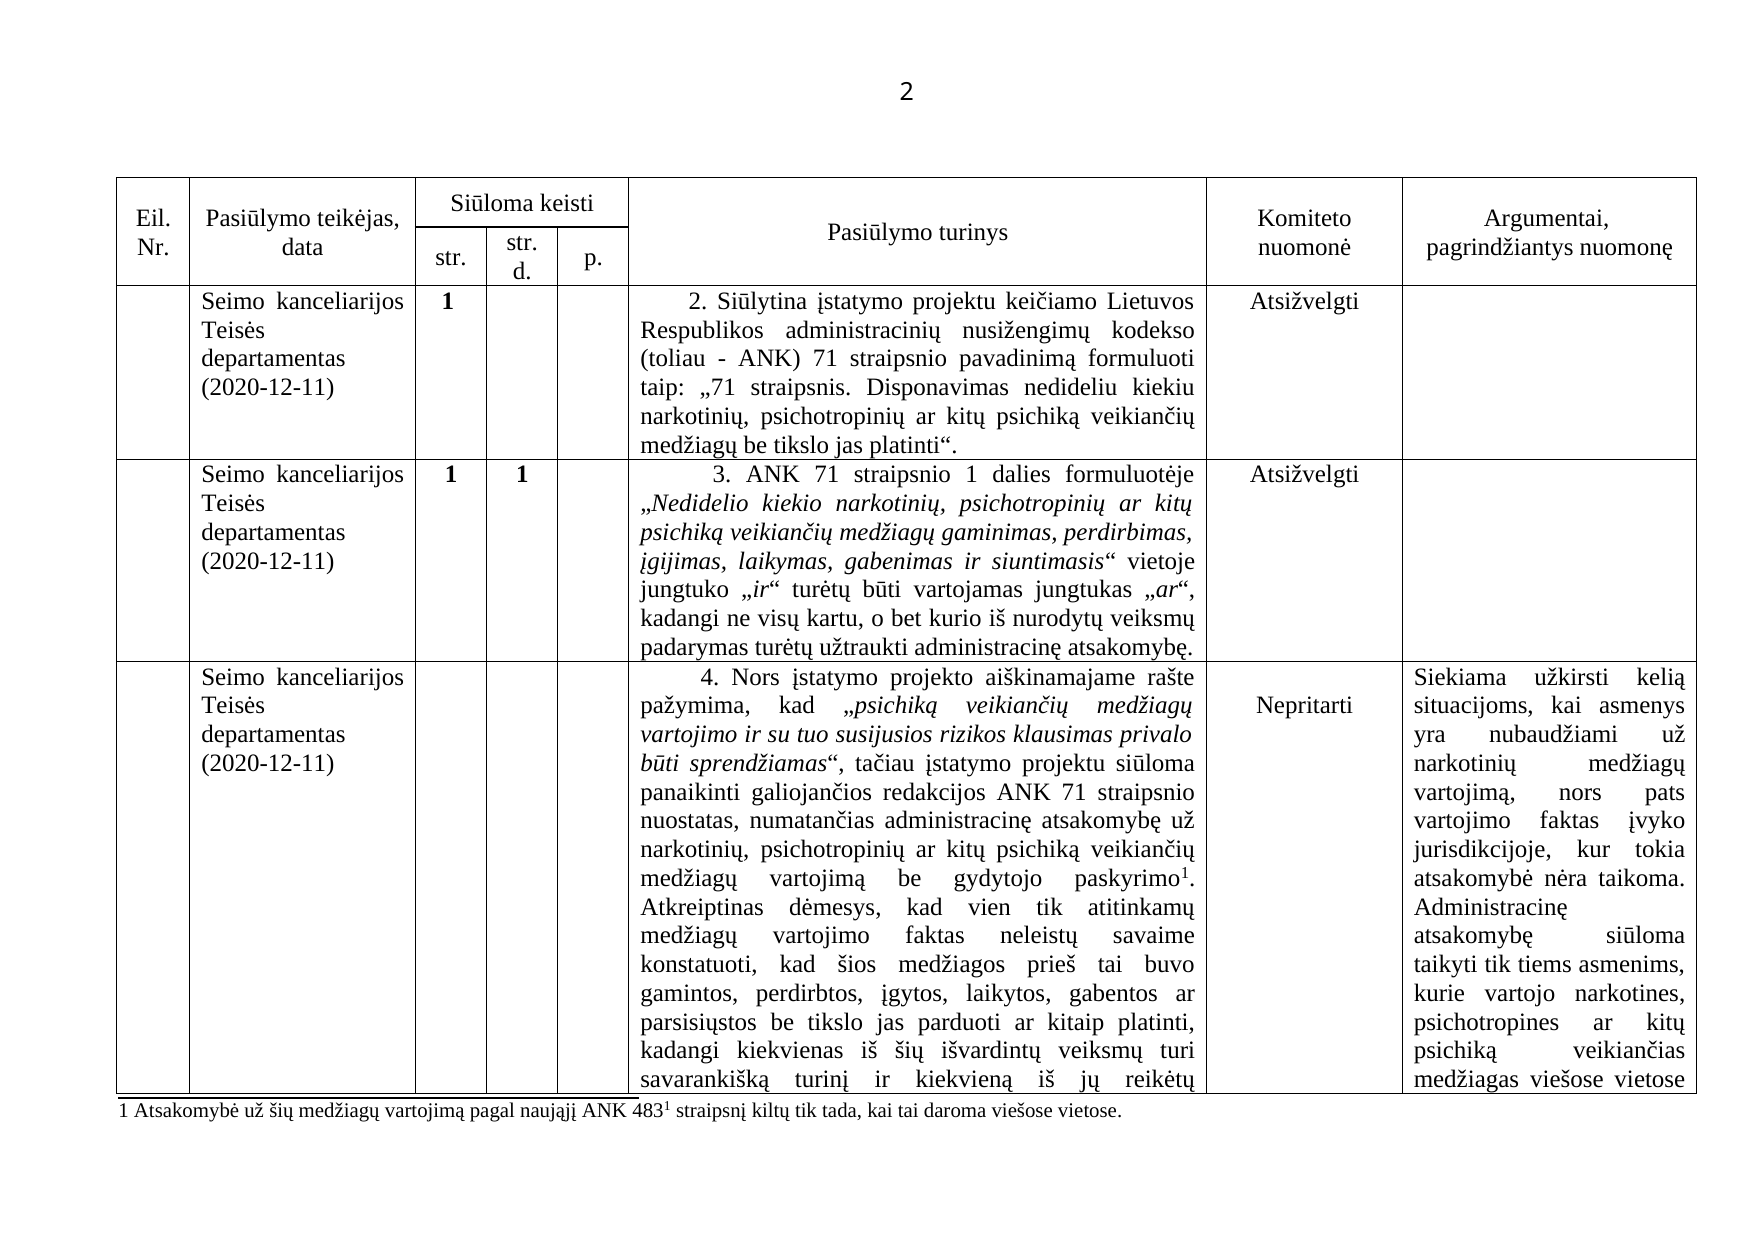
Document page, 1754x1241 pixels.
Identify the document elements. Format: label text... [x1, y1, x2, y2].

table_header Eil. Nr. [117, 178, 189, 285]
table_header Pasiūlymo turinys [629, 178, 1206, 285]
table_cell [558, 662, 628, 1093]
table_cell Seimo kanceliarijos Teisės departamentas (2020-12-11) [190, 662, 415, 1093]
table_cell [1403, 286, 1696, 458]
table_cell Seimo kanceliarijos Teisės departamentas (2020-12-11) [190, 460, 415, 661]
table_cell [117, 460, 189, 661]
table_cell [558, 286, 628, 458]
table_cell 4. Nors įstatymo projekto aiškinamajame rašte pažymima, kad „psichiką veikiančių medžiagų vartojimo ir su tuo susijusios rizikos klausimas privalo būti sprendžiamas“, tačiau įstatymo projektu siūloma panaikinti galiojančios redakcijos ANK 71 straipsnio nuostatas, numatančias administracinę atsakomybę už narkotinių, psichotropinių ar kitų psichiką veikiančių medžiagų vartojimą be gydytojo paskyrimo. Atkreiptinas dėmesys, kad vien tik atitinkamų medžiagų vartojimo faktas neleistų savaime konstatuoti, kad šios medžiagos prieš tai buvo gamintos, perdirbtos, įgytos, laikytos, gabentos ar parsisiųstos be tikslo jas parduoti ar kitaip platinti, kadangi kiekvienas iš šių išvardintų veiksmų turi savarankišką turinį ir kiekvieną iš jų reikėtų [629, 662, 1206, 1093]
table_cell [487, 662, 557, 1093]
table_cell Atsižvelgti [1207, 286, 1402, 458]
table_cell Nepritarti [1207, 662, 1402, 1093]
table_cell [558, 460, 628, 661]
table_cell [117, 286, 189, 458]
table_cell 2. Siūlytina įstatymo projektu keičiamo Lietuvos Respublikos administracinių nusižengimų kodekso (toliau - ANK) 71 straipsnio pavadinimą formuluoti taip: „71 straipsnis. Disponavimas nedideliu kiekiu narkotinių, psichotropinių ar kitų psichiką veikiančių medžiagų be tikslo jas platinti“. [629, 286, 1206, 458]
table_cell [1403, 460, 1696, 661]
table_header Pasiūlymo teikėjas, data [190, 178, 415, 285]
table_cell Seimo kanceliarijos Teisės departamentas (2020-12-11) [190, 286, 415, 458]
table_cell [487, 286, 557, 458]
table_cell [416, 662, 486, 1093]
table_cell Siekiama užkirsti kelią situacijoms, kai asmenys yra nubaudžiami už narkotinių medžiagų vartojimą, nors pats vartojimo faktas įvyko jurisdikcijoje, kur tokia atsakomybė nėra taikoma. Administracinę atsakomybę siūloma taikyti tik tiems asmenims, kurie vartojo narkotines, psichotropines ar kitų psichiką veikiančias medžiagas viešose vietose [1403, 662, 1696, 1093]
table_cell str. [416, 228, 486, 285]
table_header Argumentai, pagrindžiantys nuomonę [1403, 178, 1696, 285]
table_header Komiteto nuomonė [1207, 178, 1402, 285]
table_cell p. [558, 228, 628, 285]
table_cell 1 [416, 460, 486, 661]
table_cell str. d. [487, 228, 557, 285]
table_cell 1 [416, 286, 486, 458]
table_cell Atsižvelgti [1207, 460, 1402, 661]
table_header Siūloma keisti [416, 178, 628, 226]
table_cell [117, 662, 189, 1093]
table_cell 3. ANK 71 straipsnio 1 dalies formuluotėje „Nedidelio kiekio narkotinių, psichotropinių ar kitų psichiką veikiančių medžiagų gaminimas, perdirbimas, įgijimas, laikymas, gabenimas ir siuntimasis“ vietoje jungtuko „ir“ turėtų būti vartojamas jungtukas „ar“, kadangi ne visų kartu, o bet kurio iš nurodytų veiksmų padarymas turėtų užtraukti administracinę atsakomybę. [629, 460, 1206, 661]
table_cell 1 [487, 460, 557, 661]
